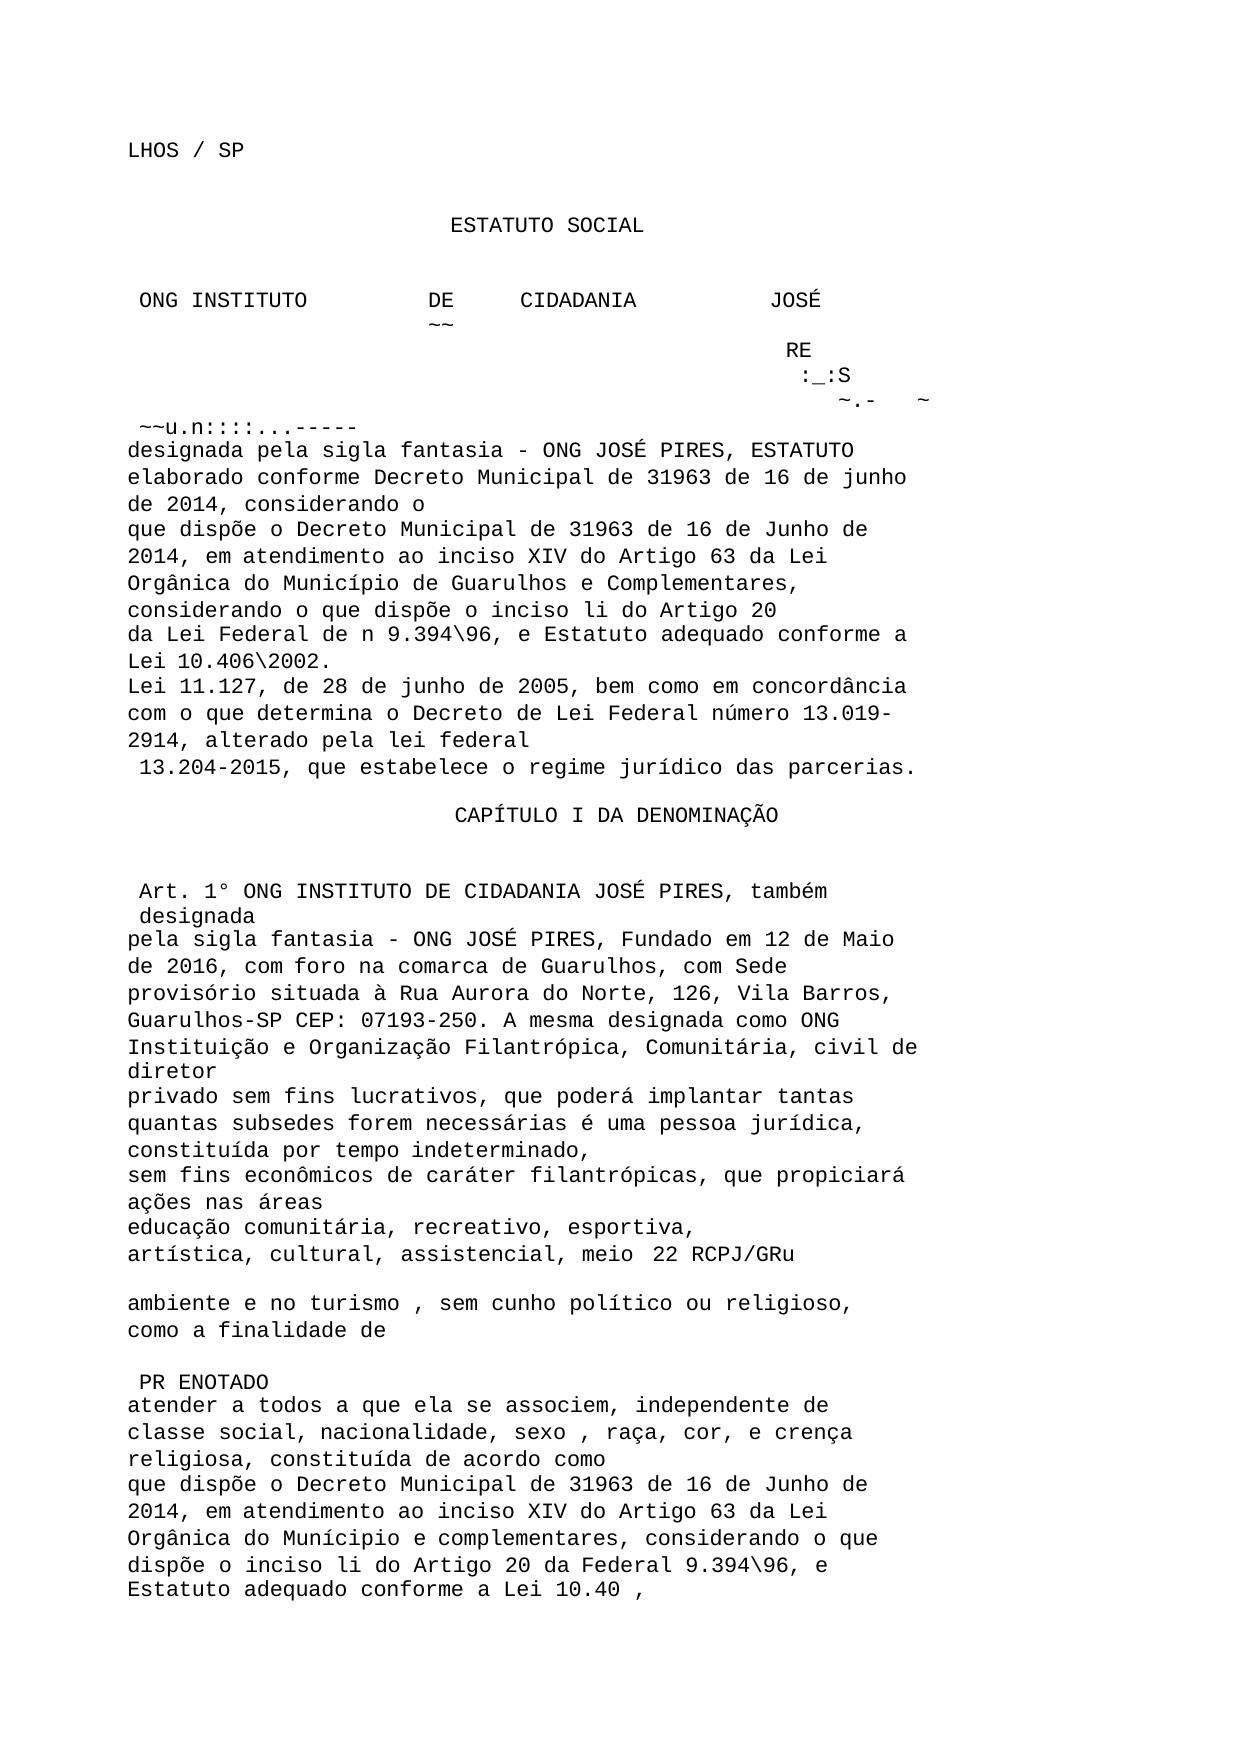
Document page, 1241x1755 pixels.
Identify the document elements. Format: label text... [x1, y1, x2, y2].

text ONG INSTITUTO DE CIDADANIA JOSÉ ~~ [139, 288, 940, 338]
text Lei 11.127, de 28 de junho de 2005, bem como em concordância com o que determina o Decreto de Lei Federal número 13.019-2914, alterado pela lei federal [127, 676, 929, 754]
text pela sigla fantasia - ONG JOSÉ PIRES, Fundado em 12 de Maio de 2016, com foro na comarca de Guarulhos, com Sede provisório situada à Rua Aurora do Norte, 126, Vila Barros, Guarulhos-SP CEP: 07193-250. A mesma designada como ONG Instituição e Organização Filantrópica, Comunitária, civil de diretor [127, 928, 929, 1086]
text atender a todos a que ela se associem, independente de classe social, nacionalidade, sexo , raça, cor, e crença religiosa, constituída de acordo como [127, 1394, 877, 1473]
text CAPÍTULO I DA DENOMINAÇÃO [454, 804, 940, 829]
text designada pela sigla fantasia - ONG JOSÉ PIRES, ESTATUTO elaborado conforme Decreto Municipal de 31963 de 16 de junho de 2014, considerando o [127, 439, 914, 518]
text PR ENOTADO [139, 1369, 940, 1394]
text ESTATUTO SOCIAL [154, 214, 940, 239]
text que dispõe o Decreto Municipal de 31963 de 16 de Junho de 2014, em atendimento ao inciso XIV do Artigo 63 da Lei Orgânica do Município de Guarulhos e Complementares, considerando o que dispõe o inciso li do Artigo 20 [127, 518, 914, 623]
text sem fins econômicos de caráter filantrópicas, que propiciará ações nas áreas [127, 1164, 914, 1216]
text ~~u.n::::...----- [139, 414, 940, 439]
text ambiente e no turismo , sem cunho político ou religioso, como a finalidade de [127, 1293, 877, 1344]
text que dispõe o Decreto Municipal de 31963 de 16 de Junho de 2014, em atendimento ao inciso XIV do Artigo 63 da Lei Orgânica do Munícipio e complementares, considerando o que dispõe o inciso li do Artigo 20 da Federal 9.394\96, e Estatuto adequado conforme a Lei 10.40 , [127, 1473, 914, 1603]
text RE [127, 338, 812, 362]
text privado sem fins lucrativos, que poderá implantar tantas quantas subsedes forem necessárias é uma pessoa jurídica, constituída por tempo indeterminado, [127, 1086, 929, 1164]
text (.IVILDE ~')A JURiDICA DEGUARULHOS / SP [127, 139, 344, 164]
text educação comunitária, recreativo, esportiva, artística, cultural, assistencial, meio 22 RCPJ/GRu [127, 1216, 824, 1268]
text Art. 1° ONG INSTITUTO DE CIDADANIA JOSÉ PIRES, também designada [139, 878, 940, 928]
text da Lei Federal de n 9.394\96, e Estatuto adequado conforme a Lei 10.406\2002. [127, 623, 914, 675]
text :_:S [127, 362, 851, 387]
text ~.- ~ [127, 387, 929, 414]
text 13.204-2015, que estabelece o regime jurídico das parcerias. [139, 754, 940, 779]
